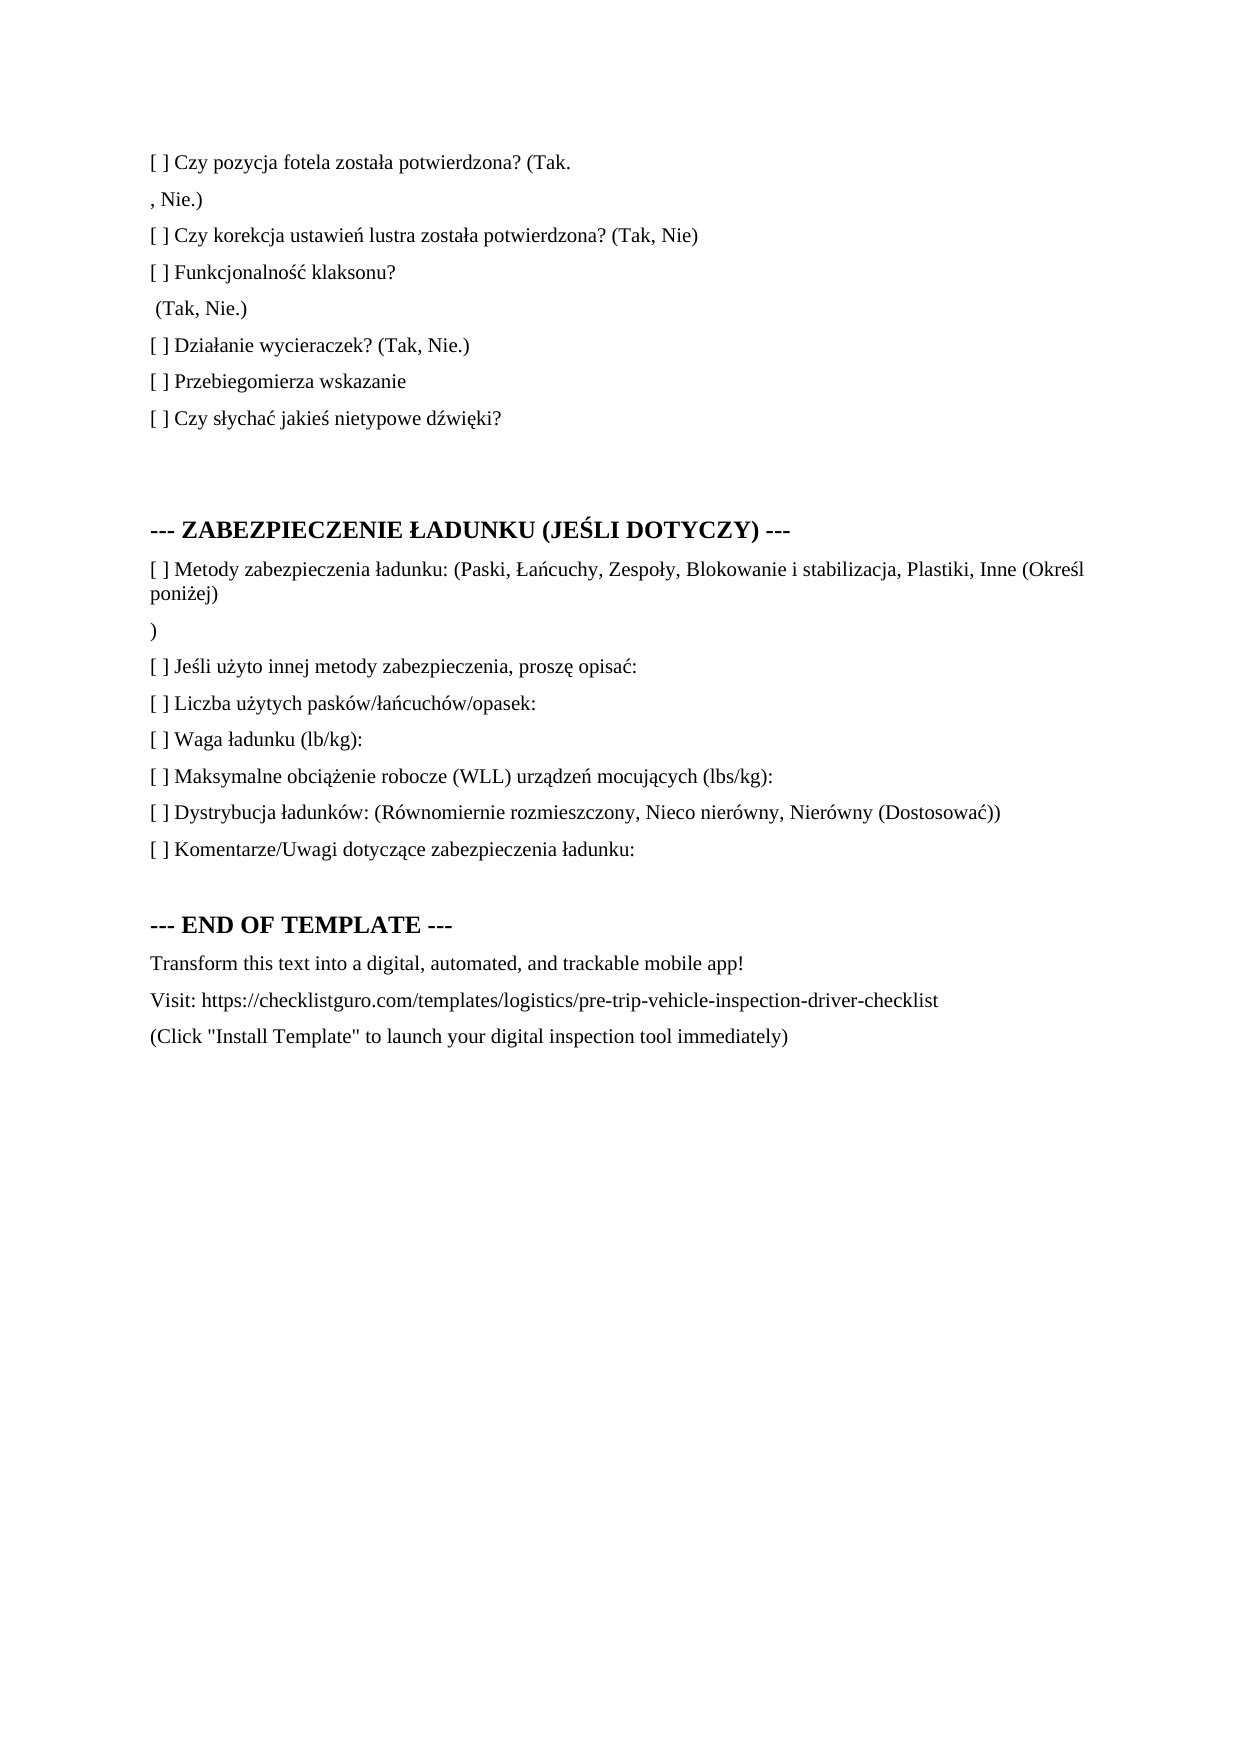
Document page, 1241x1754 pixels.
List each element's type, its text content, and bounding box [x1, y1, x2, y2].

text [ ] Funkcjonalność klaksonu? [150, 260, 1090, 284]
text ) [150, 617, 1090, 642]
text [ ] Dystrybucja ładunków: (Równomiernie rozmieszczony, Nieco nierówny, Nierówny (Dostosować)) [150, 800, 1090, 824]
text [ ] Działanie wycieraczek? (Tak, Nie.) [150, 333, 1090, 357]
text [ ] Maksymalne obciążenie robocze (WLL) urządzeń mocujących (lbs/kg): [150, 764, 1090, 788]
text [ ] Przebiegomierza wskazanie [150, 369, 1090, 393]
text [ ] Metody zabezpieczenia ładunku: (Paski, Łańcuchy, Zespoły, Blokowanie i stabilizacja, Plastiki, Inne (Określ poniżej) [150, 557, 1090, 605]
text [ ] Jeśli użyto innej metody zabezpieczenia, proszę opisać: [150, 654, 1090, 678]
text [ ] Czy słychać jakieś nietypowe dźwięki? [150, 406, 1090, 430]
text --- END OF TEMPLATE --- [150, 910, 1090, 939]
text (Click "Install Template" to launch your digital inspection tool immediately) [150, 1024, 1090, 1048]
text [ ] Czy korekcja ustawień lustra została potwierdzona? (Tak, Nie) [150, 223, 1090, 247]
text Visit: https://checklistguro.com/templates/logistics/pre-trip-vehicle-inspection-driver-checklist [150, 988, 1090, 1012]
text , Nie.) [150, 187, 1090, 211]
text --- ZABEZPIECZENIE ŁADUNKU (JEŚLI DOTYCZY) --- [150, 516, 1090, 544]
text [ ] Liczba użytych pasków/łańcuchów/opasek: [150, 691, 1090, 715]
text [ ] Waga ładunku (lb/kg): [150, 727, 1090, 751]
text Transform this text into a digital, automated, and trackable mobile app! [150, 951, 1090, 975]
text [ ] Komentarze/Uwagi dotyczące zabezpieczenia ładunku: [150, 837, 1090, 861]
text [ ] Czy pozycja fotela została potwierdzona? (Tak. [150, 150, 1090, 174]
text (Tak, Nie.) [150, 296, 1090, 320]
